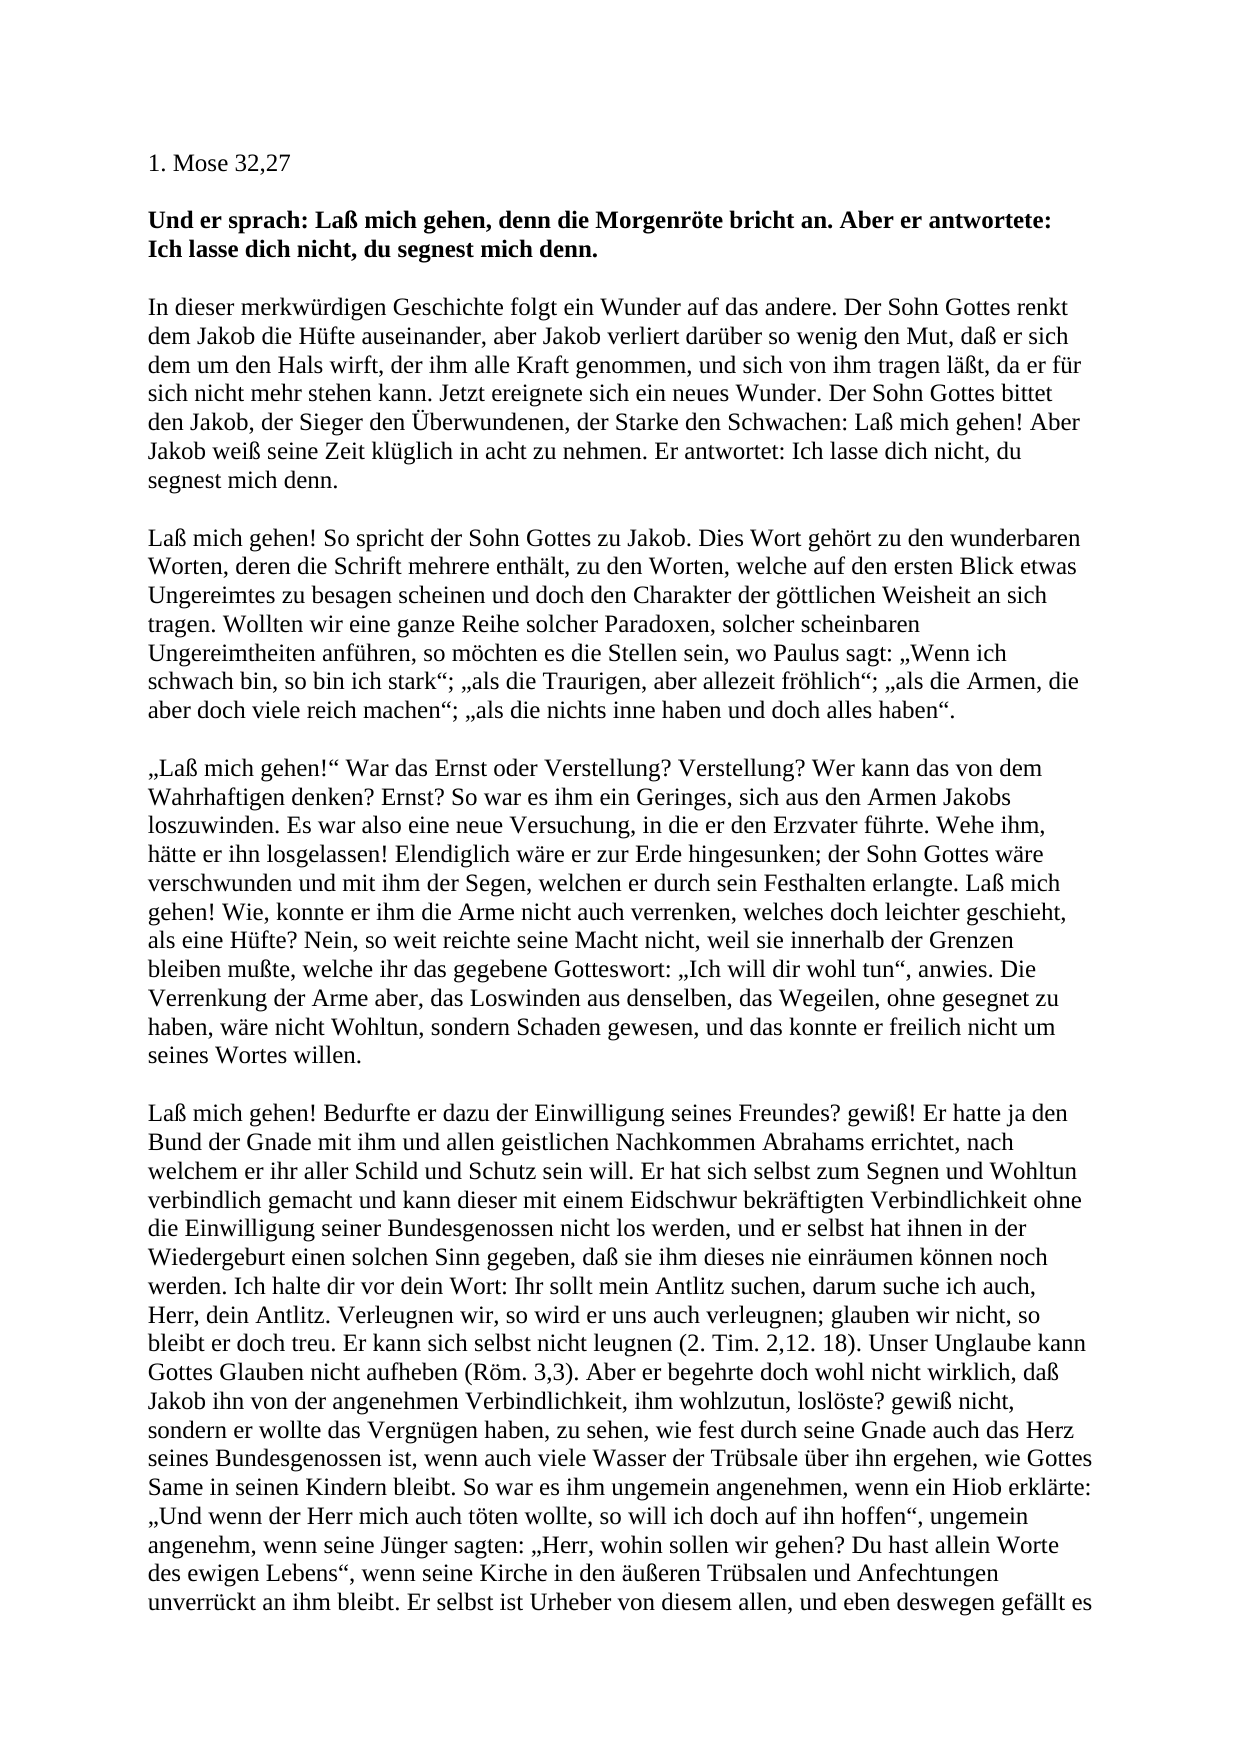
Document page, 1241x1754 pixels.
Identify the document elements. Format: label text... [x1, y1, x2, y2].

text Laß mich gehen! So spricht der Sohn Gottes zu Jakob. Dies Wort gehört zu den wunderbaren Worten, deren die Schrift mehrere enthält, zu den Worten, welche auf den ersten Blick etwas Ungereimtes zu besagen scheinen und doch den Charakter der göttlichen Weisheit an sich tragen. Wollten wir eine ganze Reihe solcher Paradoxen, solcher scheinbaren Ungereimtheiten anführen, so möchten es die Stellen sein, wo Paulus sagt: „Wenn ich schwach bin, so bin ich stark“; „als die Traurigen, aber allezeit fröhlich“; „als die Armen, die aber doch viele reich machen“; „als die nichts inne haben und doch alles haben“. [148, 523, 1093, 724]
text In dieser merkwürdigen Geschichte folgt ein Wunder auf das andere. Der Sohn Gottes renkt dem Jakob die Hüfte auseinander, aber Jakob verliert darüber so wenig den Mut, daß er sich dem um den Hals wirft, der ihm alle Kraft genommen, und sich von ihm tragen läßt, da er für sich nicht mehr stehen kann. Jetzt ereignete sich ein neues Wunder. Der Sohn Gottes bittet den Jakob, der Sieger den Überwundenen, der Starke den Schwachen: Laß mich gehen! Aber Jakob weiß seine Zeit klüglich in acht zu nehmen. Er antwortet: Ich lasse dich nicht, du segnest mich denn. [148, 292, 1093, 493]
text Und er sprach: Laß mich gehen, denn die Morgenröte bricht an. Aber er antwortete: Ich lasse dich nicht, du segnest mich denn. [148, 206, 1093, 263]
text „Laß mich gehen!“ War das Ernst oder Verstellung? Verstellung? Wer kann das von dem Wahrhaftigen denken? Ernst? So war es ihm ein Geringes, sich aus den Armen Jakobs loszuwinden. Es war also eine neue Versuchung, in die er den Erzvater führte. Wehe ihm, hätte er ihn losgelassen! Elendiglich wäre er zur Erde hingesunken; der Sohn Gottes wäre verschwunden und mit ihm der Segen, welchen er durch sein Festhalten erlangte. Laß mich gehen! Wie, konnte er ihm die Arme nicht auch verrenken, welches doch leichter geschieht, als eine Hüfte? Nein, so weit reichte seine Macht nicht, weil sie innerhalb der Grenzen bleiben mußte, welche ihr das gegebene Gotteswort: „Ich will dir wohl tun“, anwies. Die Verrenkung der Arme aber, das Loswinden aus denselben, das Wegeilen, ohne gesegnet zu haben, wäre nicht Wohltun, sondern Schaden gewesen, und das konnte er freilich nicht um seines Wortes willen. [148, 753, 1093, 1069]
text Laß mich gehen! Bedurfte er dazu der Einwilligung seines Freundes? gewiß! Er hatte ja den Bund der Gnade mit ihm und allen geistlichen Nachkommen Abrahams errichtet, nach welchem er ihr aller Schild und Schutz sein will. Er hat sich selbst zum Segnen und Wohltun verbindlich gemacht und kann dieser mit einem Eidschwur bekräftigten Verbindlichkeit ohne die Einwilligung seiner Bundesgenossen nicht los werden, und er selbst hat ihnen in der Wiedergeburt einen solchen Sinn gegeben, daß sie ihm dieses nie einräumen können noch werden. Ich halte dir vor dein Wort: Ihr sollt mein Antlitz suchen, darum suche ich auch, Herr, dein Antlitz. Verleugnen wir, so wird er uns auch verleugnen; glauben wir nicht, so bleibt er doch treu. Er kann sich selbst nicht leugnen (2. Tim. 2,12. 18). Unser Unglaube kann Gottes Glauben nicht aufheben (Röm. 3,3). Aber er begehrte doch wohl nicht wirklich, daß Jakob ihn von der angenehmen Verbindlichkeit, ihm wohlzutun, loslöste? gewiß nicht, sondern er wollte das Vergnügen haben, zu sehen, wie fest durch seine Gnade auch das Herz seines Bundesgenossen ist, wenn auch viele Wasser der Trübsale über ihn ergehen, wie Gottes Same in seinen Kindern bleibt. So war es ihm ungemein angenehmen, wenn ein Hiob erklärte: „Und wenn der Herr mich auch töten wollte, so will ich doch auf ihn hoffen“, ungemein angenehm, wenn seine Jünger sagten: „Herr, wohin sollen wir gehen? Du hast allein Worte des ewigen Lebens“, wenn seine Kirche in den äußeren Trübsalen und Anfechtungen unverrückt an ihm bleibt. Er selbst ist Urheber von diesem allen, und eben deswegen gefällt es [148, 1098, 1093, 1616]
text 1. Mose 32,27 [148, 148, 1093, 176]
